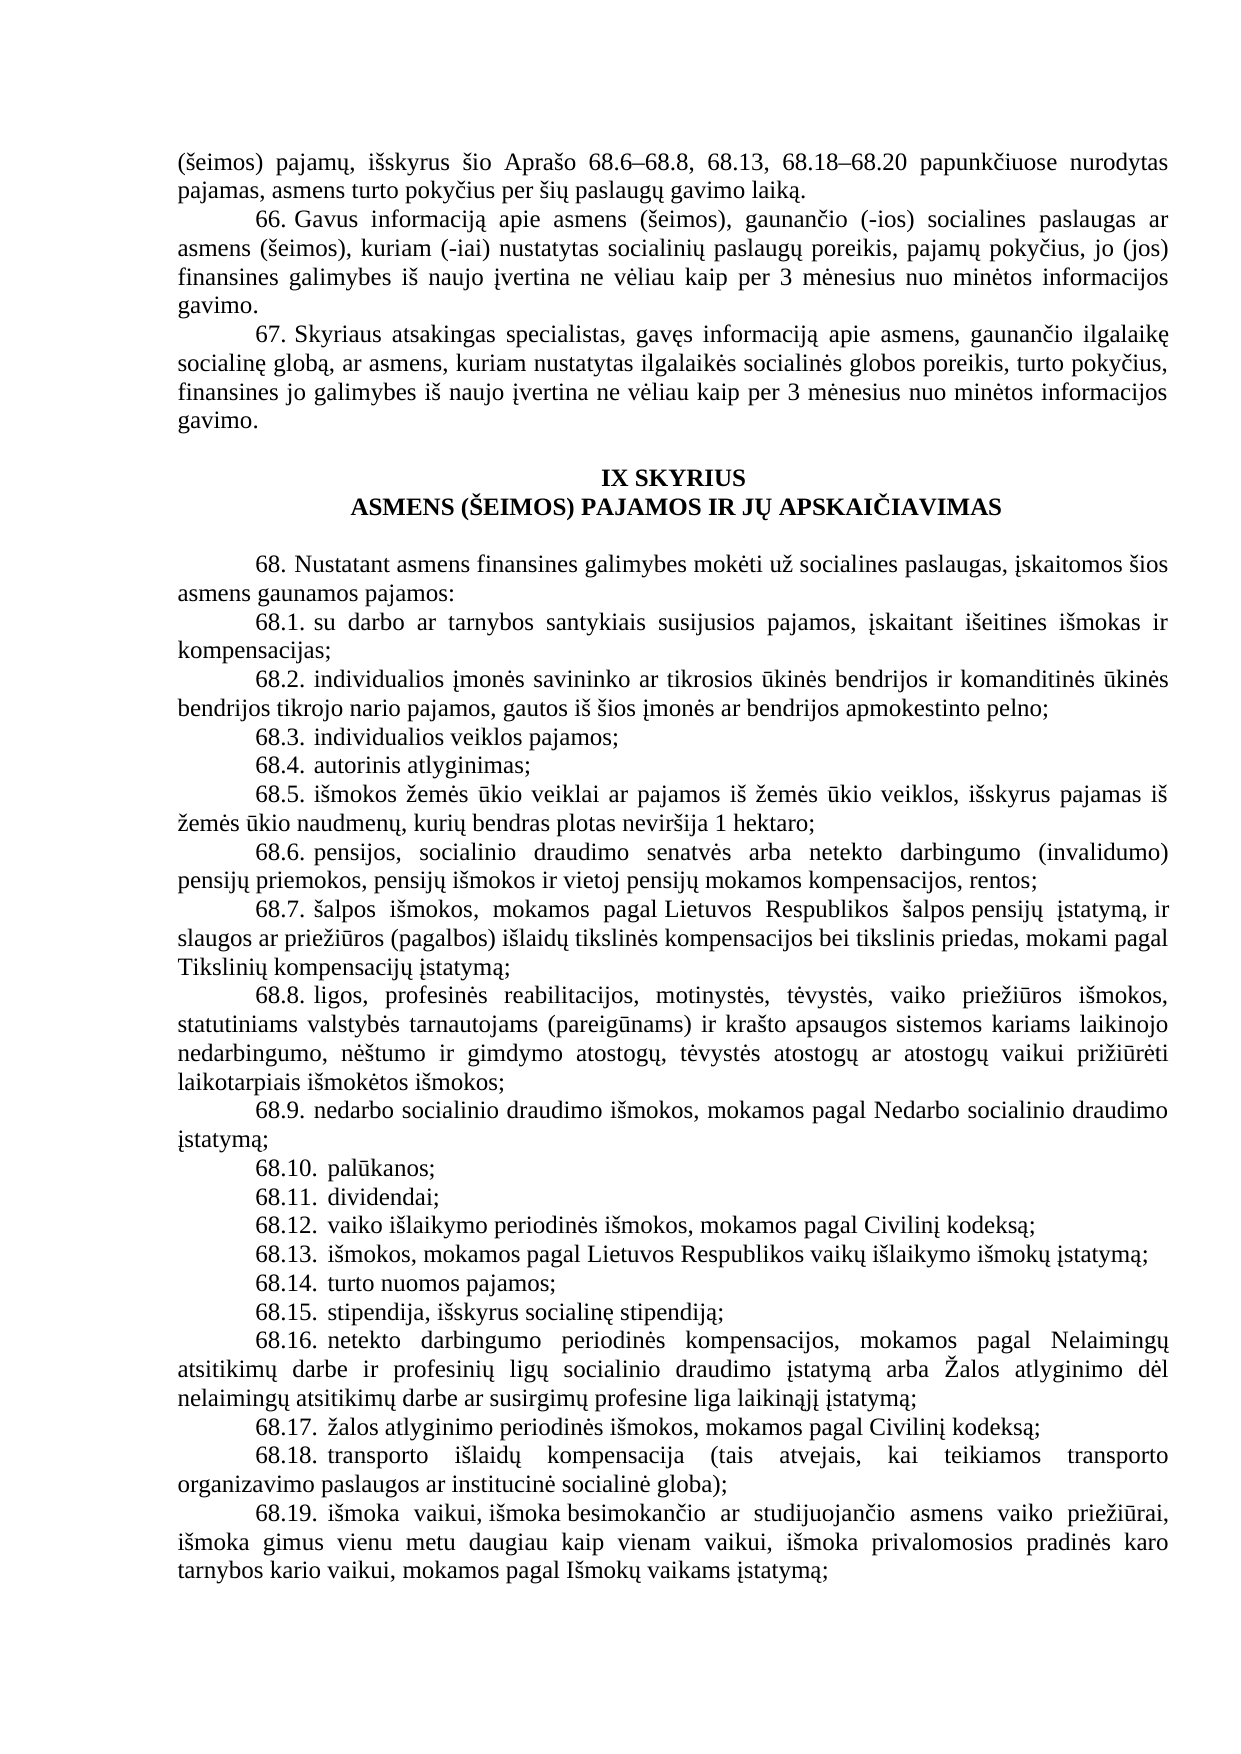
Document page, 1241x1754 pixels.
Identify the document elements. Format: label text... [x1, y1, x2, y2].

text 68.11. dividendai; [177, 1182, 1169, 1211]
text (šeimos) pajamų, išskyrus šio Aprašo 68.6–68.8, 68.13, 68.18–68.20 papunkčiuose nurodytas pajamas, asmens turto pokyčius per šių paslaugų gavimo laiką. [177, 147, 1169, 204]
text 68. Nustatant asmens finansines galimybes mokėti už socialines paslaugas, įskaitomos šios asmens gaunamos pajamos: [177, 549, 1169, 607]
text 68.12. vaiko išlaikymo periodinės išmokos, mokamos pagal Civilinį kodeksą; [177, 1211, 1169, 1239]
text 66. Gavus informaciją apie asmens (šeimos), gaunančio (-ios) socialines paslaugas ar asmens (šeimos), kuriam (-iai) nustatytas socialinių paslaugų poreikis, pajamų pokyčius, jo (jos) finansines galimybes iš naujo įvertina ne vėliau kaip per 3 mėnesius nuo minėtos informacijos gavimo. [177, 204, 1169, 319]
text 68.4. autorinis atlyginimas; [177, 751, 1169, 779]
text 68.8. ligos, profesinės reabilitacijos, motinystės, tėvystės, vaiko priežiūros išmokos, statutiniams valstybės tarnautojams (pareigūnams) ir krašto apsaugos sistemos kariams laikinojo nedarbingumo, nėštumo ir gimdymo atostogų, tėvystės atostogų ar atostogų vaikui prižiūrėti laikotarpiais išmokėtos išmokos; [177, 981, 1169, 1096]
text 68.3. individualios veiklos pajamos; [177, 722, 1169, 751]
text 68.18. transporto išlaidų kompensacija (tais atvejais, kai teikiamos transporto organizavimo paslaugos ar institucinė socialinė globa); [177, 1441, 1169, 1498]
text 68.16. netekto darbingumo periodinės kompensacijos, mokamos pagal Nelaimingų atsitikimų darbe ir profesinių ligų socialinio draudimo įstatymą arba Žalos atlyginimo dėl nelaimingų atsitikimų darbe ar susirgimų profesine liga laikinąjį įstatymą; [177, 1326, 1169, 1412]
text 68.14. turto nuomos pajamos; [177, 1268, 1169, 1297]
text 68.5. išmokos žemės ūkio veiklai ar pajamos iš žemės ūkio veiklos, išskyrus pajamas iš žemės ūkio naudmenų, kurių bendras plotas neviršija 1 hektaro; [177, 779, 1169, 837]
text 68.9. nedarbo socialinio draudimo išmokos, mokamos pagal Nedarbo socialinio draudimo įstatymą; [177, 1096, 1169, 1153]
text 68.7. šalpos išmokos, mokamos pagal Lietuvos Respublikos šalpos pensijų įstatymą, ir slaugos ar priežiūros (pagalbos) išlaidų tikslinės kompensacijos bei tikslinis priedas, mokami pagal Tikslinių kompensacijų įstatymą; [177, 894, 1169, 981]
text 68.6. pensijos, socialinio draudimo senatvės arba netekto darbingumo (invalidumo) pensijų priemokos, pensijų išmokos ir vietoj pensijų mokamos kompensacijos, rentos; [177, 837, 1169, 894]
text 67. Skyriaus atsakingas specialistas, gavęs informaciją apie asmens, gaunančio ilgalaikę socialinę globą, ar asmens, kuriam nustatytas ilgalaikės socialinės globos poreikis, turto pokyčius, finansines jo galimybes iš naujo įvertina ne vėliau kaip per 3 mėnesius nuo minėtos informacijos gavimo. [177, 319, 1169, 434]
text IX SKYRIUS [177, 463, 1169, 492]
text 68.2. individualios įmonės savininko ar tikrosios ūkinės bendrijos ir komanditinės ūkinės bendrijos tikrojo nario pajamos, gautos iš šios įmonės ar bendrijos apmokestinto pelno; [177, 664, 1169, 722]
text 68.10. palūkanos; [177, 1153, 1169, 1182]
text 68.1. su darbo ar tarnybos santykiais susijusios pajamos, įskaitant išeitines išmokas ir kompensacijas; [177, 607, 1169, 664]
text 68.13. išmokos, mokamos pagal Lietuvos Respublikos vaikų išlaikymo išmokų įstatymą; [177, 1239, 1169, 1268]
text ASMENS (ŠEIMOS) PAJAMOS IR JŲ APSKAIČIAVIMAS [177, 492, 1169, 521]
text 68.19. išmoka vaikui, išmoka besimokančio ar studijuojančio asmens vaiko priežiūrai, išmoka gimus vienu metu daugiau kaip vienam vaikui, išmoka privalomosios pradinės karo tarnybos kario vaikui, mokamos pagal Išmokų vaikams įstatymą; [177, 1498, 1169, 1584]
text 68.17. žalos atlyginimo periodinės išmokos, mokamos pagal Civilinį kodeksą; [177, 1412, 1169, 1441]
text 68.15. stipendija, išskyrus socialinę stipendiją; [177, 1297, 1169, 1326]
